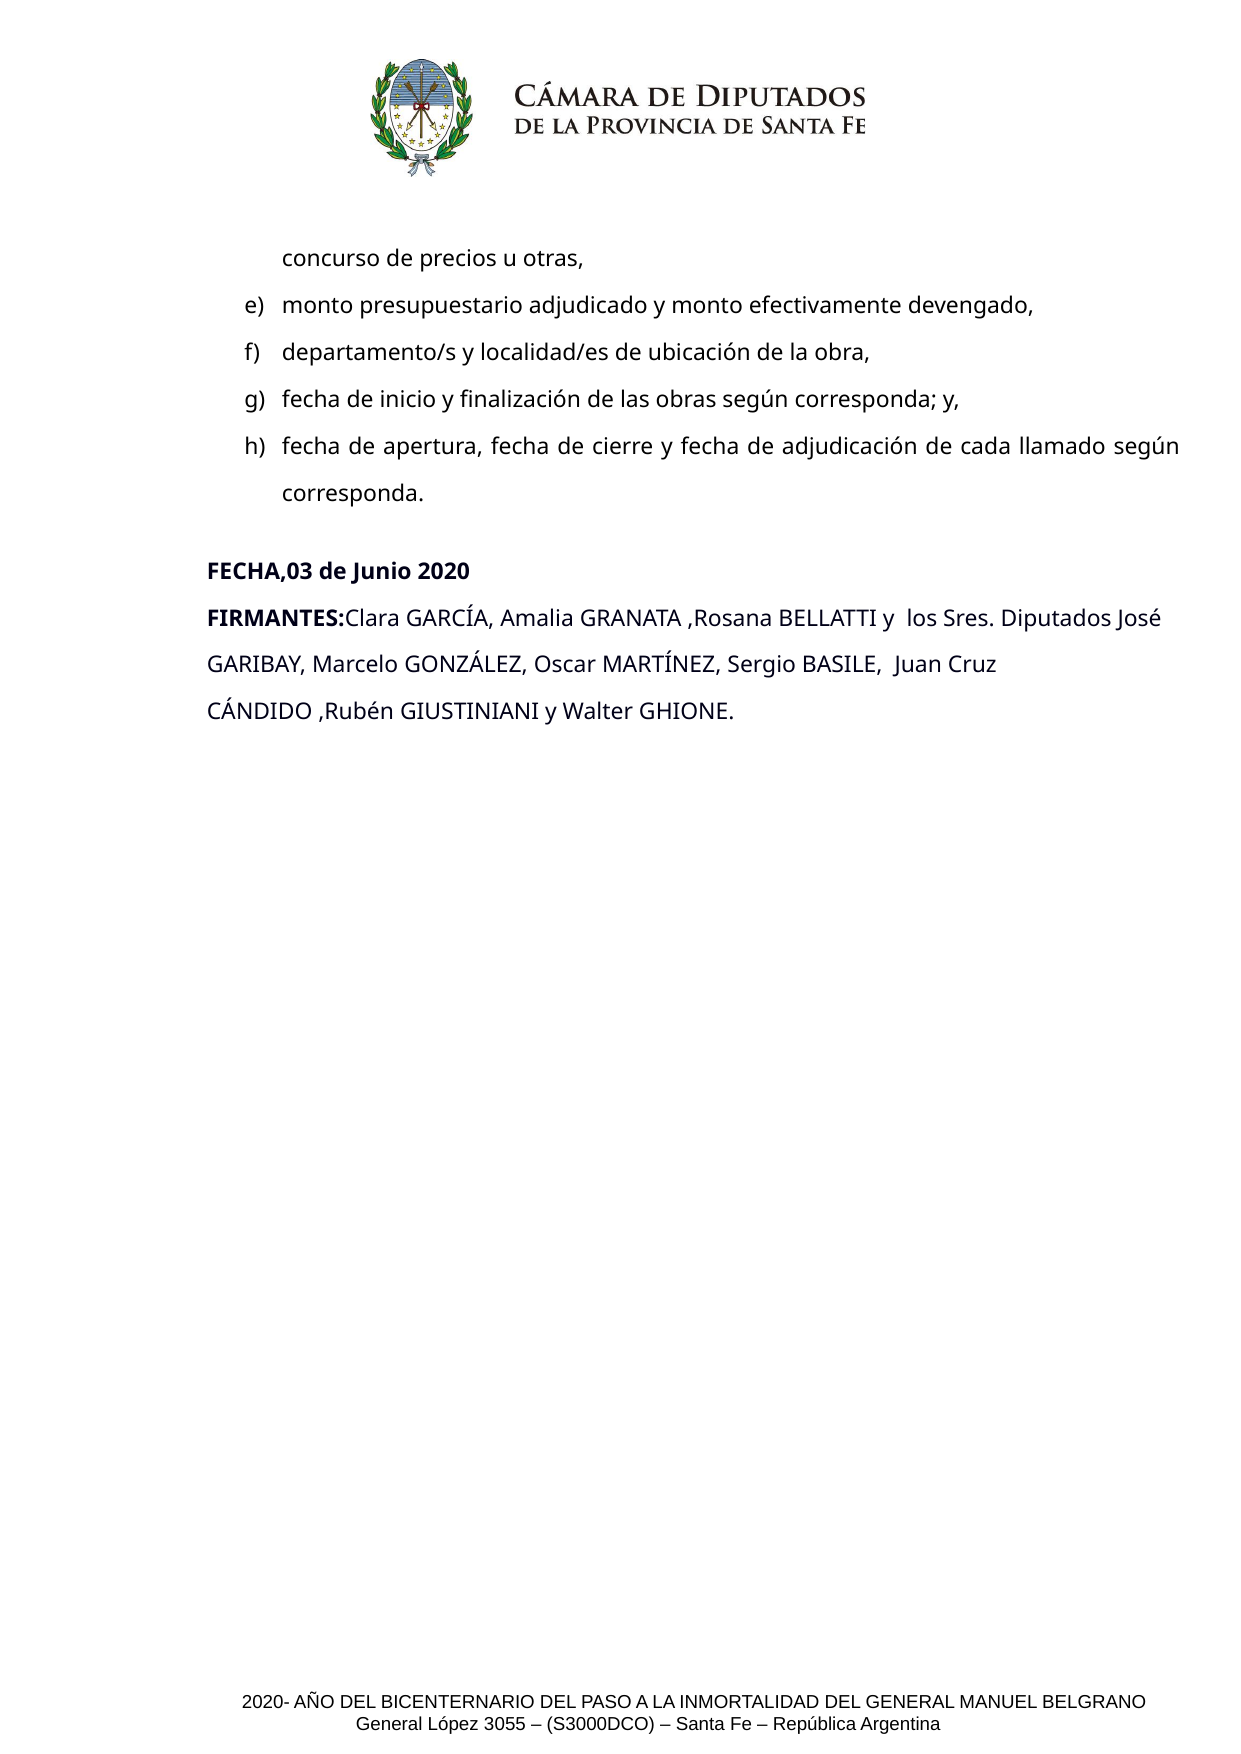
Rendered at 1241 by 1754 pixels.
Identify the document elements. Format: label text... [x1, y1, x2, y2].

text FECHA,03 de Junio 2020 [207, 555, 1182, 586]
list monto presupuestario adjudicado y monto efectivamente devengado, [244, 289, 1182, 320]
list departamento/s y localidad/es de ubicación de la obra, [244, 336, 1182, 367]
text FIRMANTES:Clara GARCÍA, Amalia GRANATA ,Rosana BELLATTI y los Sres. Diputados José GARIBAY, Marcelo GONZÁLEZ, Oscar MARTÍNEZ, Sergio BASILE, Juan Cruz CÁNDIDO ,Rubén GIUSTINIANI y Walter GHIONE. [207, 602, 1182, 727]
list fecha de apertura, fecha de cierre y fecha de adjudicación de cada llamado según corresponda. [244, 430, 1182, 508]
list concurso de precios u otras, [244, 242, 1182, 273]
picture [370, 59, 866, 181]
list fecha de inicio y finalización de las obras según corresponda; y, [244, 383, 1182, 414]
